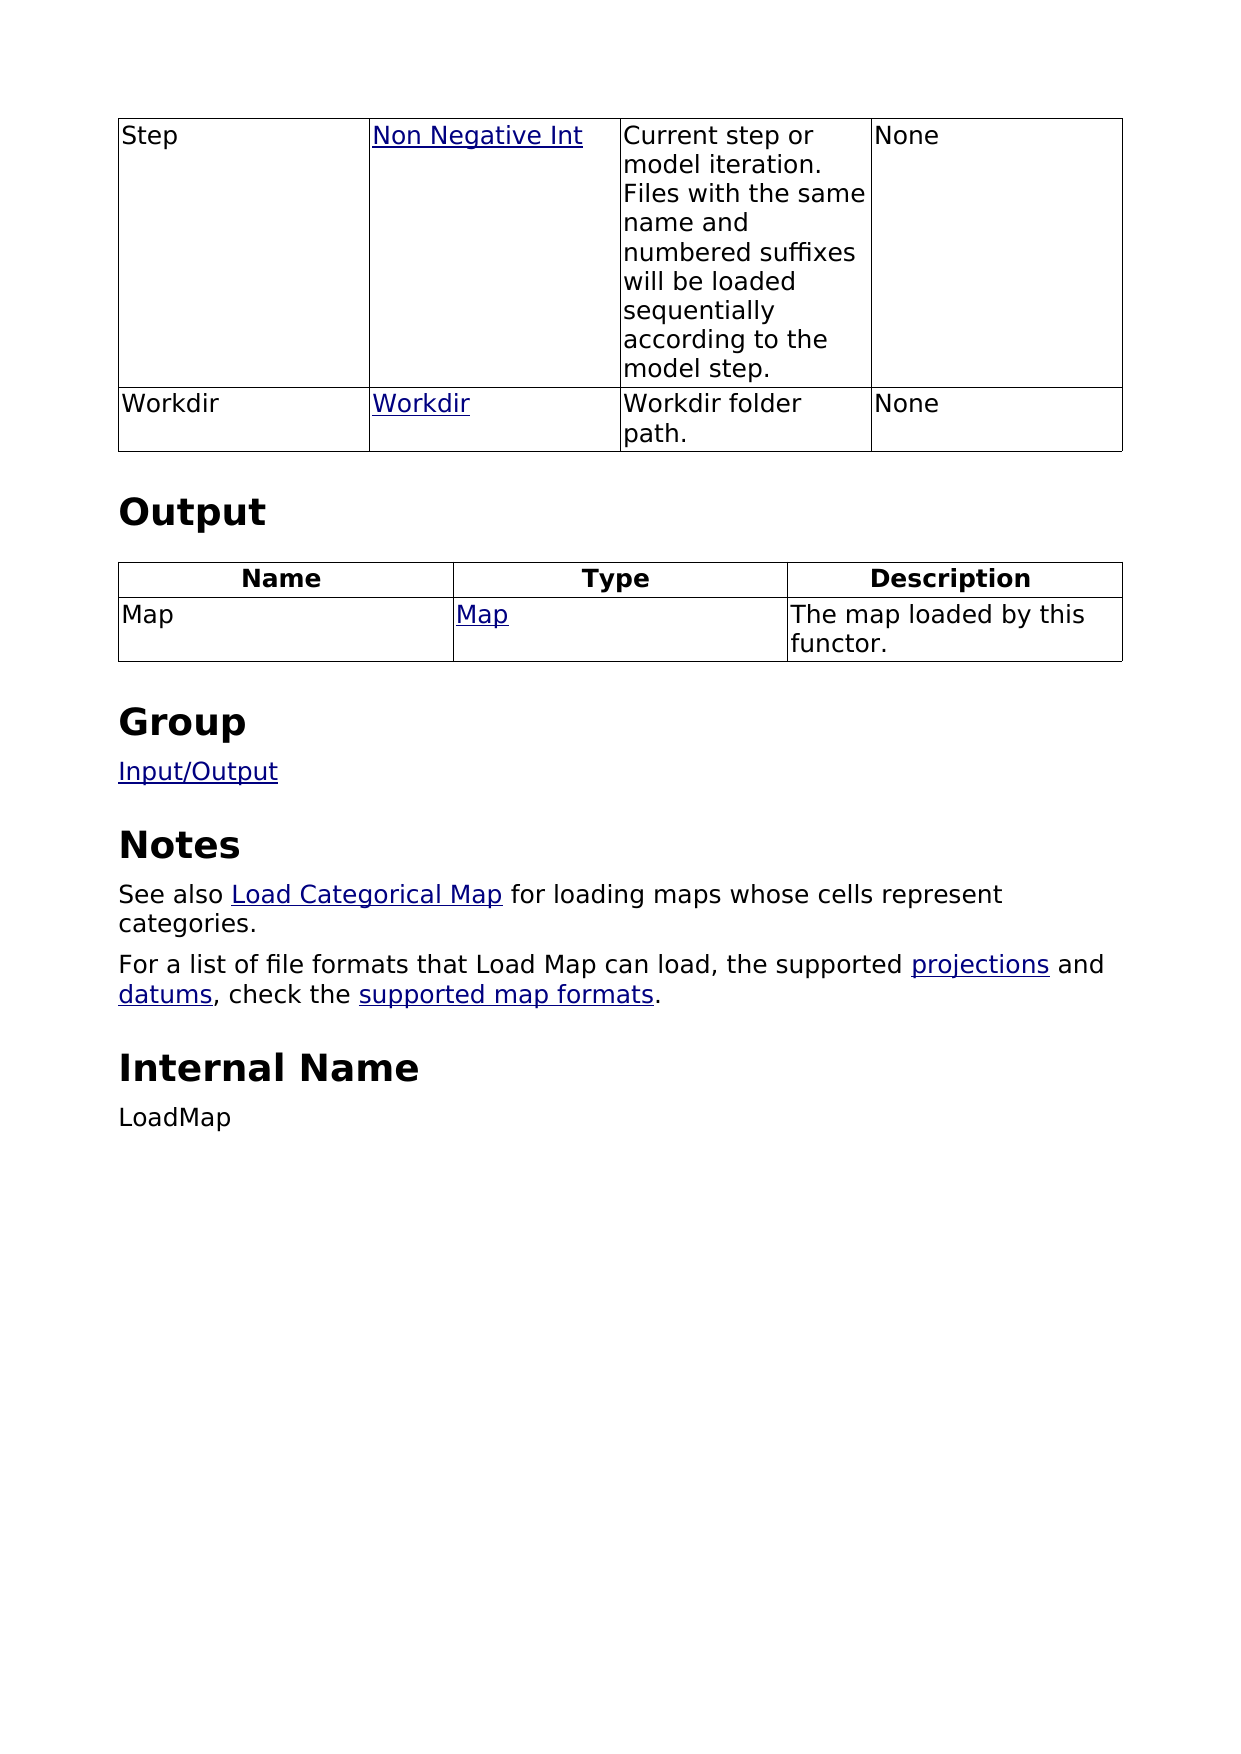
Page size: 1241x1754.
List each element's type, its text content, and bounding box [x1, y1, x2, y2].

table_header Type [454, 563, 787, 597]
subtitle Notes [118, 824, 1122, 867]
table_cell Non Negative Int [370, 119, 620, 387]
table_cell Map [454, 598, 787, 661]
table_cell Step [119, 119, 369, 387]
table_header Description [788, 563, 1122, 597]
table_cell Workdir folder path. [621, 388, 871, 451]
text See also Load Categorical Map for loading maps whose cells represent categories. [118, 880, 1122, 938]
table_cell Current step or model iteration. Files with the same name and numbered suffixes will be loaded sequentially according to the model step. [621, 119, 871, 387]
text For a list of file formats that Load Map can load, the supported projections and datums, check the supported map formats. [118, 951, 1122, 1009]
text Input/Output [118, 757, 1122, 786]
subtitle Internal Name [118, 1047, 1122, 1090]
text LoadMap [118, 1103, 1122, 1132]
subtitle Output [118, 491, 1122, 534]
table_cell Map [119, 598, 453, 661]
table_cell Workdir [119, 388, 369, 451]
table_cell Workdir [370, 388, 620, 451]
table_cell The map loaded by this functor. [788, 598, 1122, 661]
table_cell None [872, 388, 1122, 451]
table_cell None [872, 119, 1122, 387]
subtitle Group [118, 701, 1122, 744]
table_header Name [119, 563, 453, 597]
